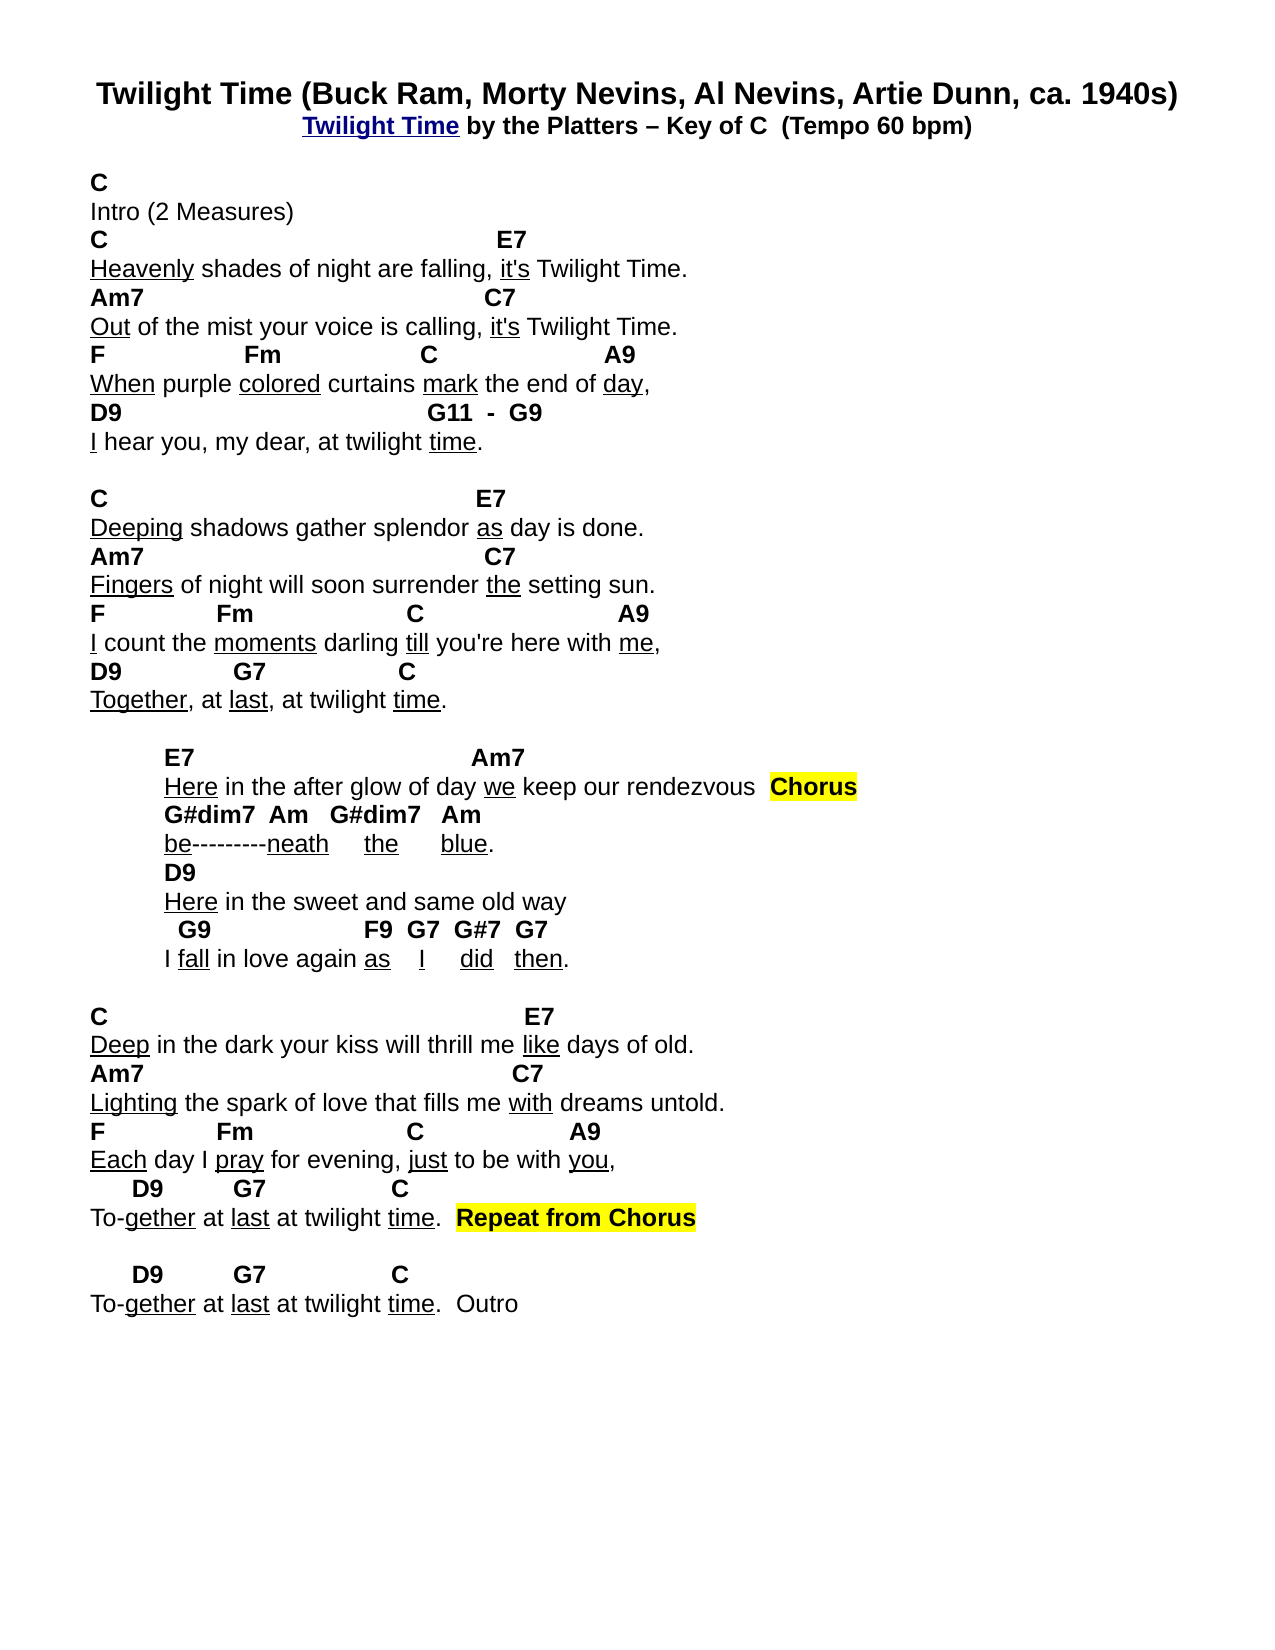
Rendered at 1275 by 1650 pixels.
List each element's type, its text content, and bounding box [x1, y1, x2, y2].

text Am7 C7 [90, 1059, 1185, 1088]
text Twilight Time (Buck Ram, Morty Nevins, Al Nevins, Artie Dunn, ca. 1940s) [90, 75, 1185, 111]
text F Fm C A9 [90, 341, 1185, 369]
text F Fm C A9 [90, 1117, 1185, 1146]
text D9 G7 C [90, 1174, 1185, 1203]
text Deeping shadows gather splendor as day is done. [90, 513, 1185, 542]
text I hear you, my dear, at twilight time. [90, 427, 1185, 456]
text Lighting the spark of love that fills me with dreams untold. [90, 1088, 1185, 1117]
text C E7 [90, 1002, 1185, 1031]
text C E7 [90, 226, 1185, 254]
text To-gether at last at twilight time. Outro [90, 1289, 1185, 1318]
text Here in the after glow of day we keep our rendezvous Chorus [164, 772, 1185, 801]
text When purple colored curtains mark the end of day, [90, 369, 1185, 398]
text Here in the sweet and same old way [164, 887, 1185, 916]
text F Fm C A9 [90, 599, 1185, 628]
text To-gether at last at twilight time. Repeat from Chorus [90, 1203, 1185, 1232]
text Heavenly shades of night are falling, it's Twilight Time. [90, 254, 1185, 283]
text D9 G11 - G9 [90, 398, 1185, 427]
text D9 [164, 858, 1185, 887]
text Each day I pray for evening, just to be with you, [90, 1146, 1185, 1174]
text G#dim7 Am G#dim7 Am [164, 801, 1185, 829]
text Fingers of night will soon surrender the setting sun. [90, 571, 1185, 599]
text Am7 C7 [90, 542, 1185, 571]
text I count the moments darling till you're here with me, [90, 628, 1185, 657]
text D9 G7 C [90, 657, 1185, 686]
text I fall in love again as I did then. [164, 944, 1185, 973]
text Twilight Time by the Platters – Key of C (Tempo 60 bpm) [90, 111, 1185, 140]
text Deep in the dark your kiss will thrill me like days of old. [90, 1031, 1185, 1059]
text G9 F9 G7 G#7 G7 [164, 916, 1185, 944]
text Together, at last, at twilight time. [90, 686, 1185, 714]
text D9 G7 C [90, 1261, 1185, 1289]
text Out of the mist your voice is calling, it's Twilight Time. [90, 312, 1185, 341]
text C [90, 168, 1185, 197]
text be---------neath the blue. [164, 829, 1185, 858]
text E7 Am7 [164, 743, 1185, 772]
text C E7 [90, 484, 1185, 513]
text Am7 C7 [90, 283, 1185, 312]
text Intro (2 Measures) [90, 197, 1185, 226]
